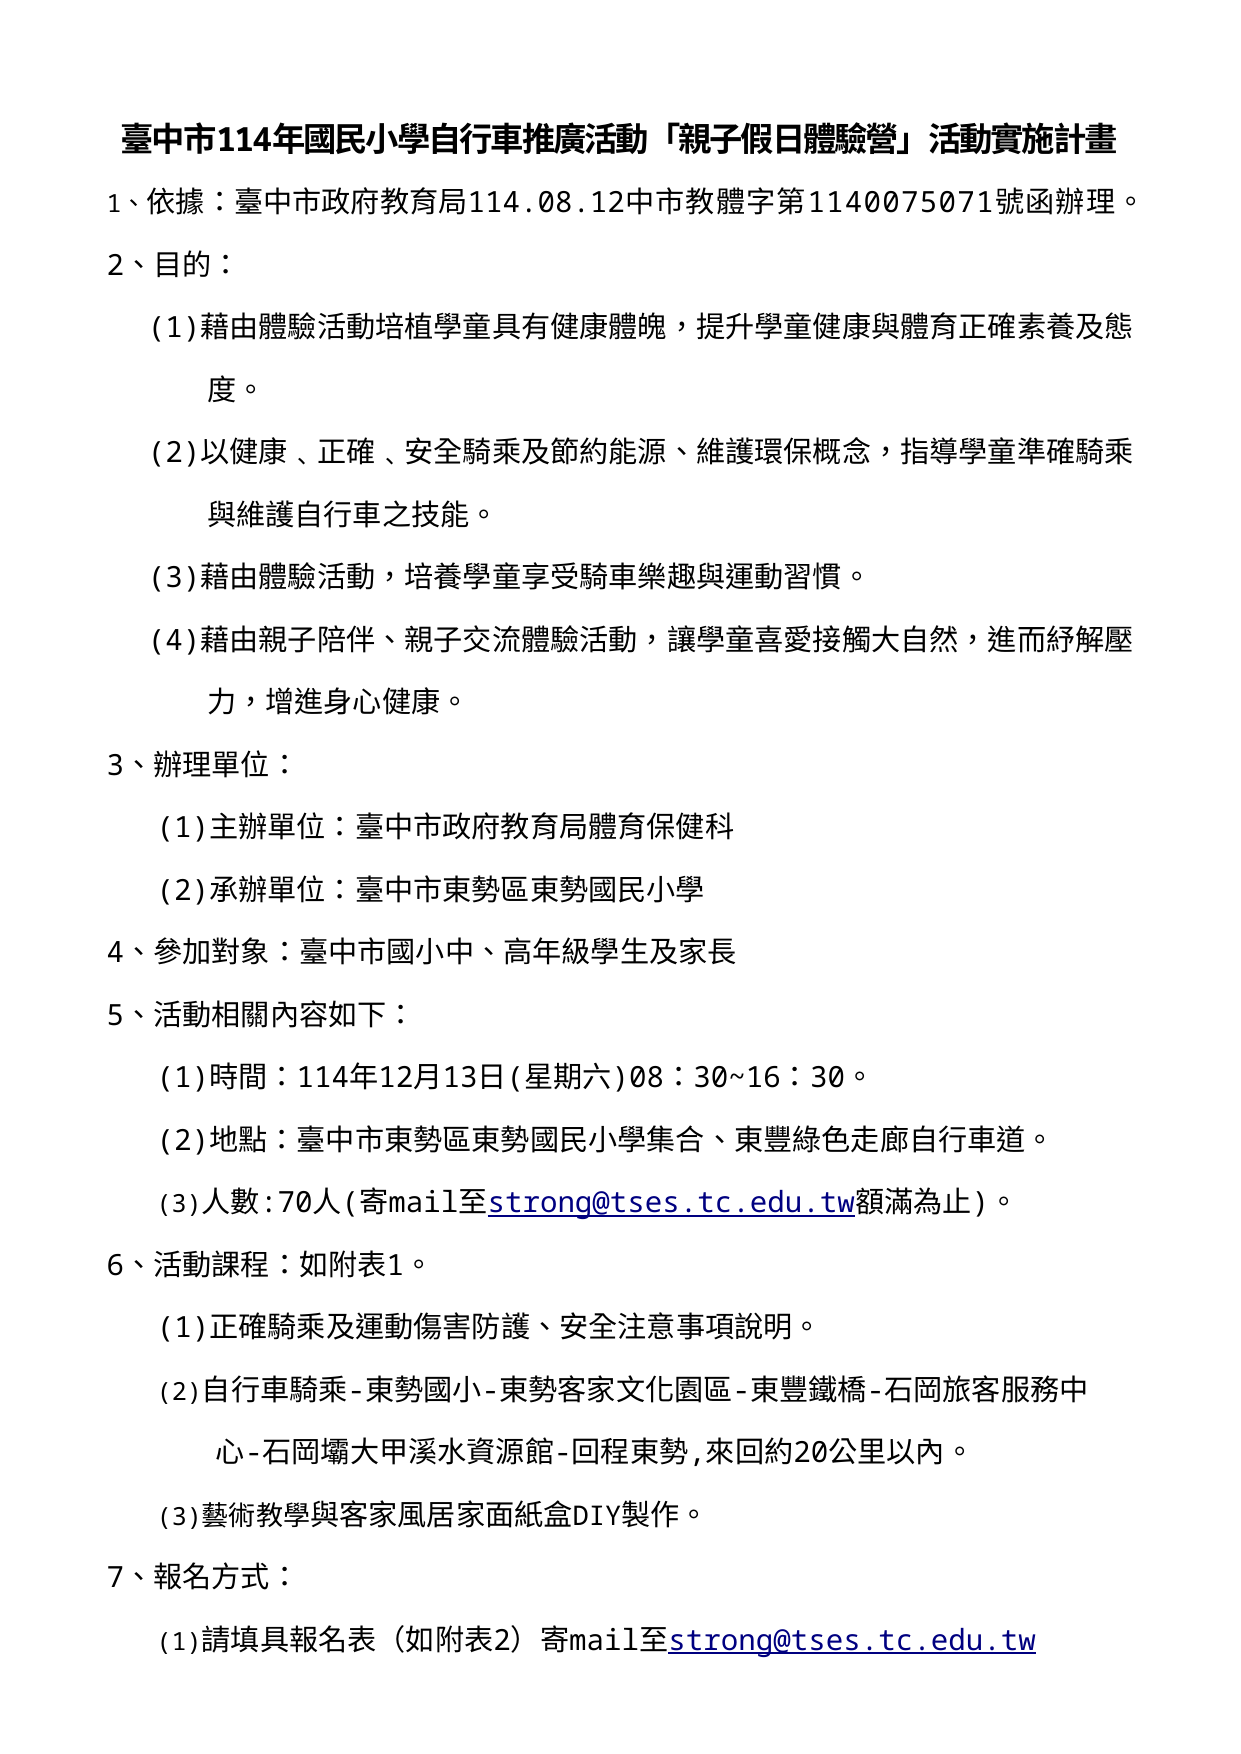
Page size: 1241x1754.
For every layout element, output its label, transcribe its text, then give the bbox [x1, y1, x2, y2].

list 主辦單位：臺中市政府教育局體育保健科 [156, 783, 1134, 846]
list 以健康﹑正確﹑安全騎乘及節約能源、維護環保概念，指導學童準確騎乘與維護自行車之技能。 [148, 408, 1134, 533]
list 報名方式： [106, 1533, 1134, 1596]
list 時間：114年12月13日(星期六)08：30~16：30。 [156, 1033, 1134, 1096]
list 參加對象：臺中市國小中、高年級學生及家長 [106, 908, 1134, 971]
list 請填具報名表（如附表2）寄mail至strong@tses.tc.edu.tw [156, 1596, 1134, 1658]
text 臺中市114年國民小學自行車推廣活動「親子假日體驗營」活動實施計畫 [106, 96, 1134, 158]
list 人數:70人(寄mail至strong@tses.tc.edu.tw額滿為止)。 [156, 1158, 1134, 1221]
list 藉由體驗活動，培養學童享受騎車樂趣與運動習慣。 [148, 533, 1134, 596]
list 地點：臺中市東勢區東勢國民小學集合、東豐綠色走廊自行車道。 [156, 1096, 1134, 1158]
list 承辦單位：臺中市東勢區東勢國民小學 [156, 846, 1134, 908]
list 藉由親子陪伴、親子交流體驗活動，讓學童喜愛接觸大自然，進而紓解壓力，增進身心健康。 [148, 596, 1134, 721]
list 藉由體驗活動培植學童具有健康體魄，提升學童健康與體育正確素養及態度。 [148, 283, 1134, 408]
list 正確騎乘及運動傷害防護、安全注意事項說明。 [157, 1283, 1134, 1346]
list 辦理單位： [106, 721, 1134, 783]
list 自行車騎乘-東勢國小-東勢客家文化園區-東豐鐵橋-石岡旅客服務中心-石岡壩大甲溪水資源館-回程東勢,來回約20公里以內。 [157, 1346, 1134, 1471]
list 活動課程：如附表1。 [106, 1221, 1134, 1283]
list 依據：臺中市政府教育局114.08.12中市教體字第1140075071號函辦理。 [106, 158, 1134, 221]
list 藝術教學與客家風居家面紙盒DIY製作。 [157, 1471, 1134, 1533]
list 活動相關內容如下： [106, 971, 1134, 1033]
list 目的： [106, 221, 1134, 283]
